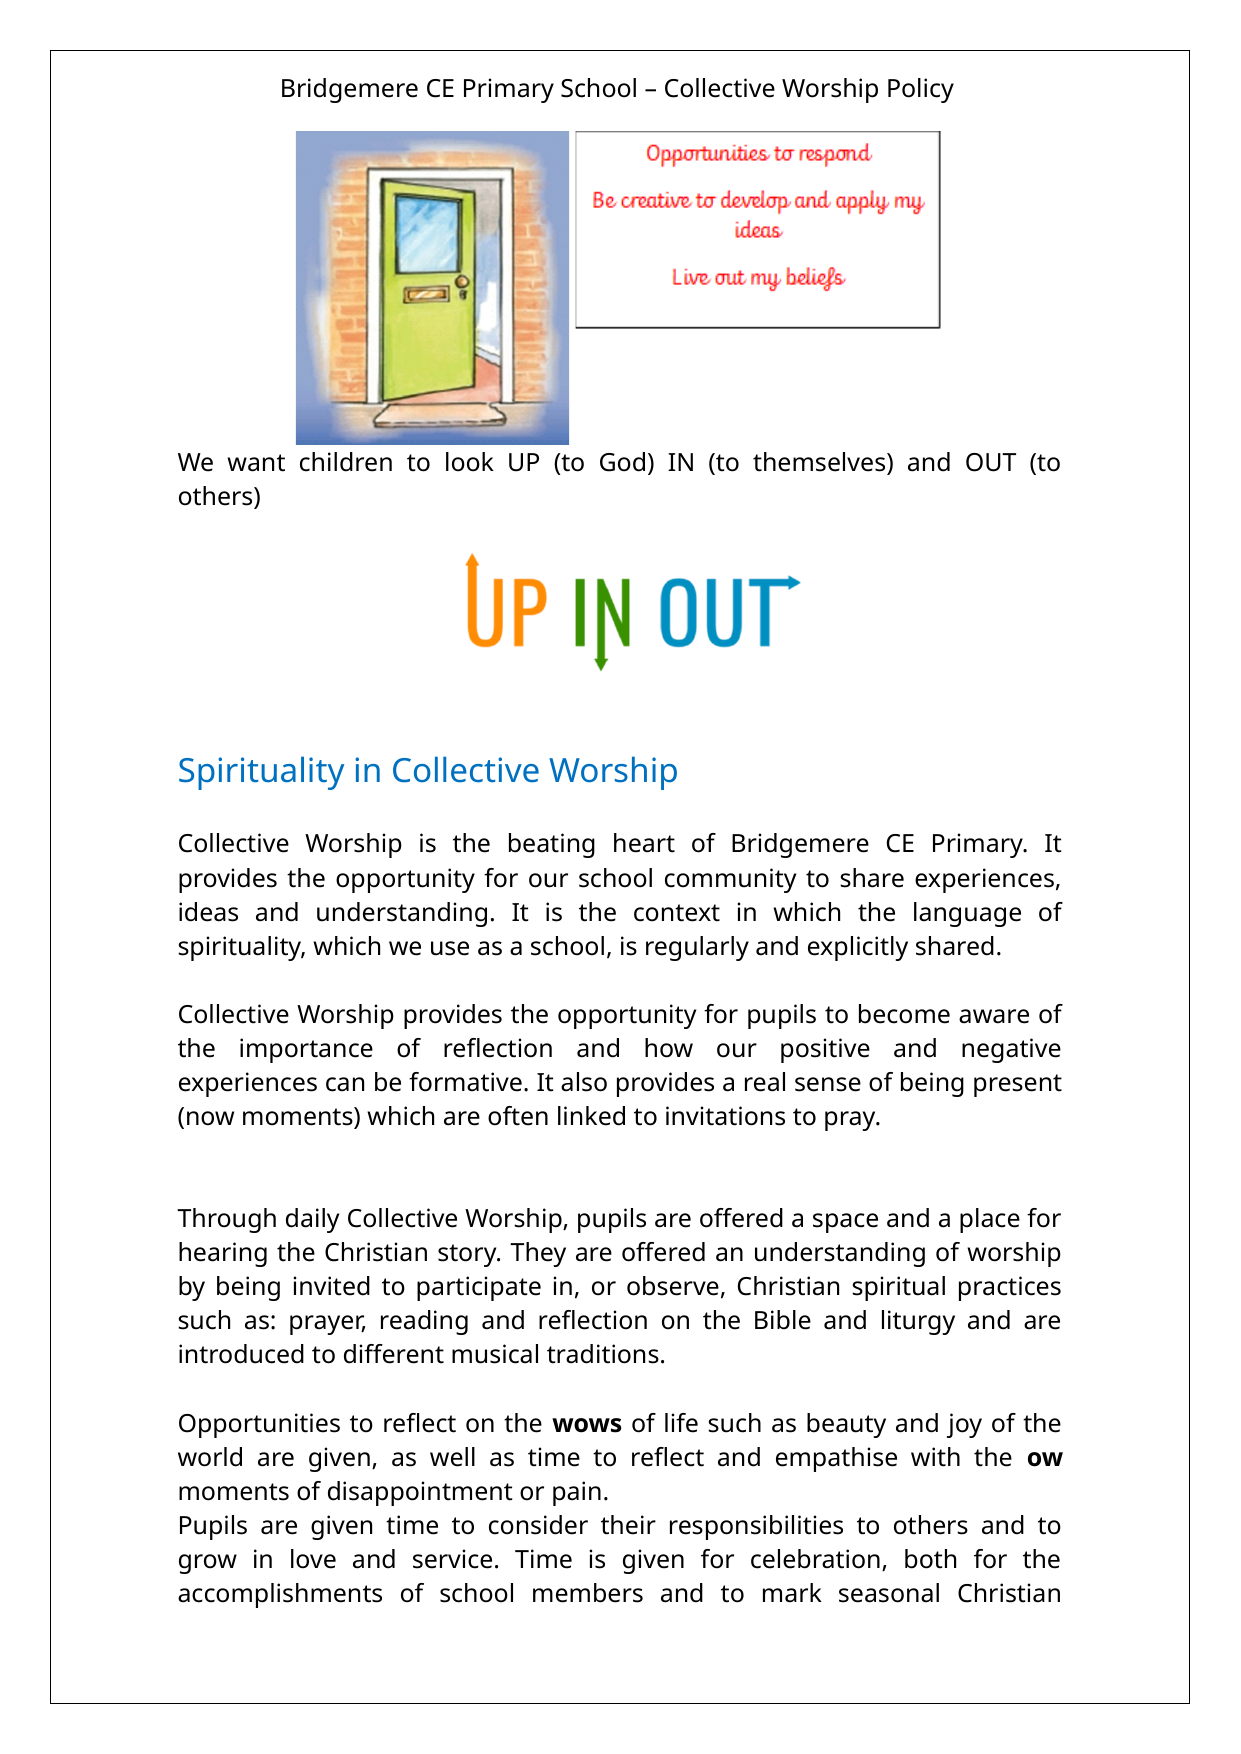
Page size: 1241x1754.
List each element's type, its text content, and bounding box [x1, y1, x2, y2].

text Spirituality in Collective Worship [177, 747, 1063, 792]
text Opportunities to reflect on the wows of life such as beauty and joy of the world are given, as well as time to reflect and empathise with the ow moments of disappointment or pain. [177, 1405, 1063, 1507]
text Collective Worship is the beating heart of Bridgemere CE Primary. It provides the opportunity for our school community to share experiences, ideas and understanding. It is the context in which the language of spirituality, which we use as a school, is regularly and explicitly shared. [177, 826, 1063, 962]
text Pupils are given time to consider their responsibilities to others and to grow in love and service. Time is given for celebration, both for the accomplishments of school members and to mark seasonal Christian [177, 1507, 1063, 1609]
text Collective Worship provides the opportunity for pupils to become aware of the importance of reflection and how our positive and negative experiences can be formative. It also provides a real sense of being present (now moments) which are often linked to invitations to pray. [177, 996, 1063, 1133]
text Through daily Collective Worship, pupils are offered a space and a place for hearing the Christian story. They are offered an understanding of worship by being invited to participate in, or observe, Christian spiritual practices such as: prayer, reading and reflection on the Bible and liturgy and are introduced to different musical traditions. [177, 1201, 1063, 1371]
text We want children to look UP (to God) IN (to themselves) and OUT (to others) [177, 444, 1063, 512]
